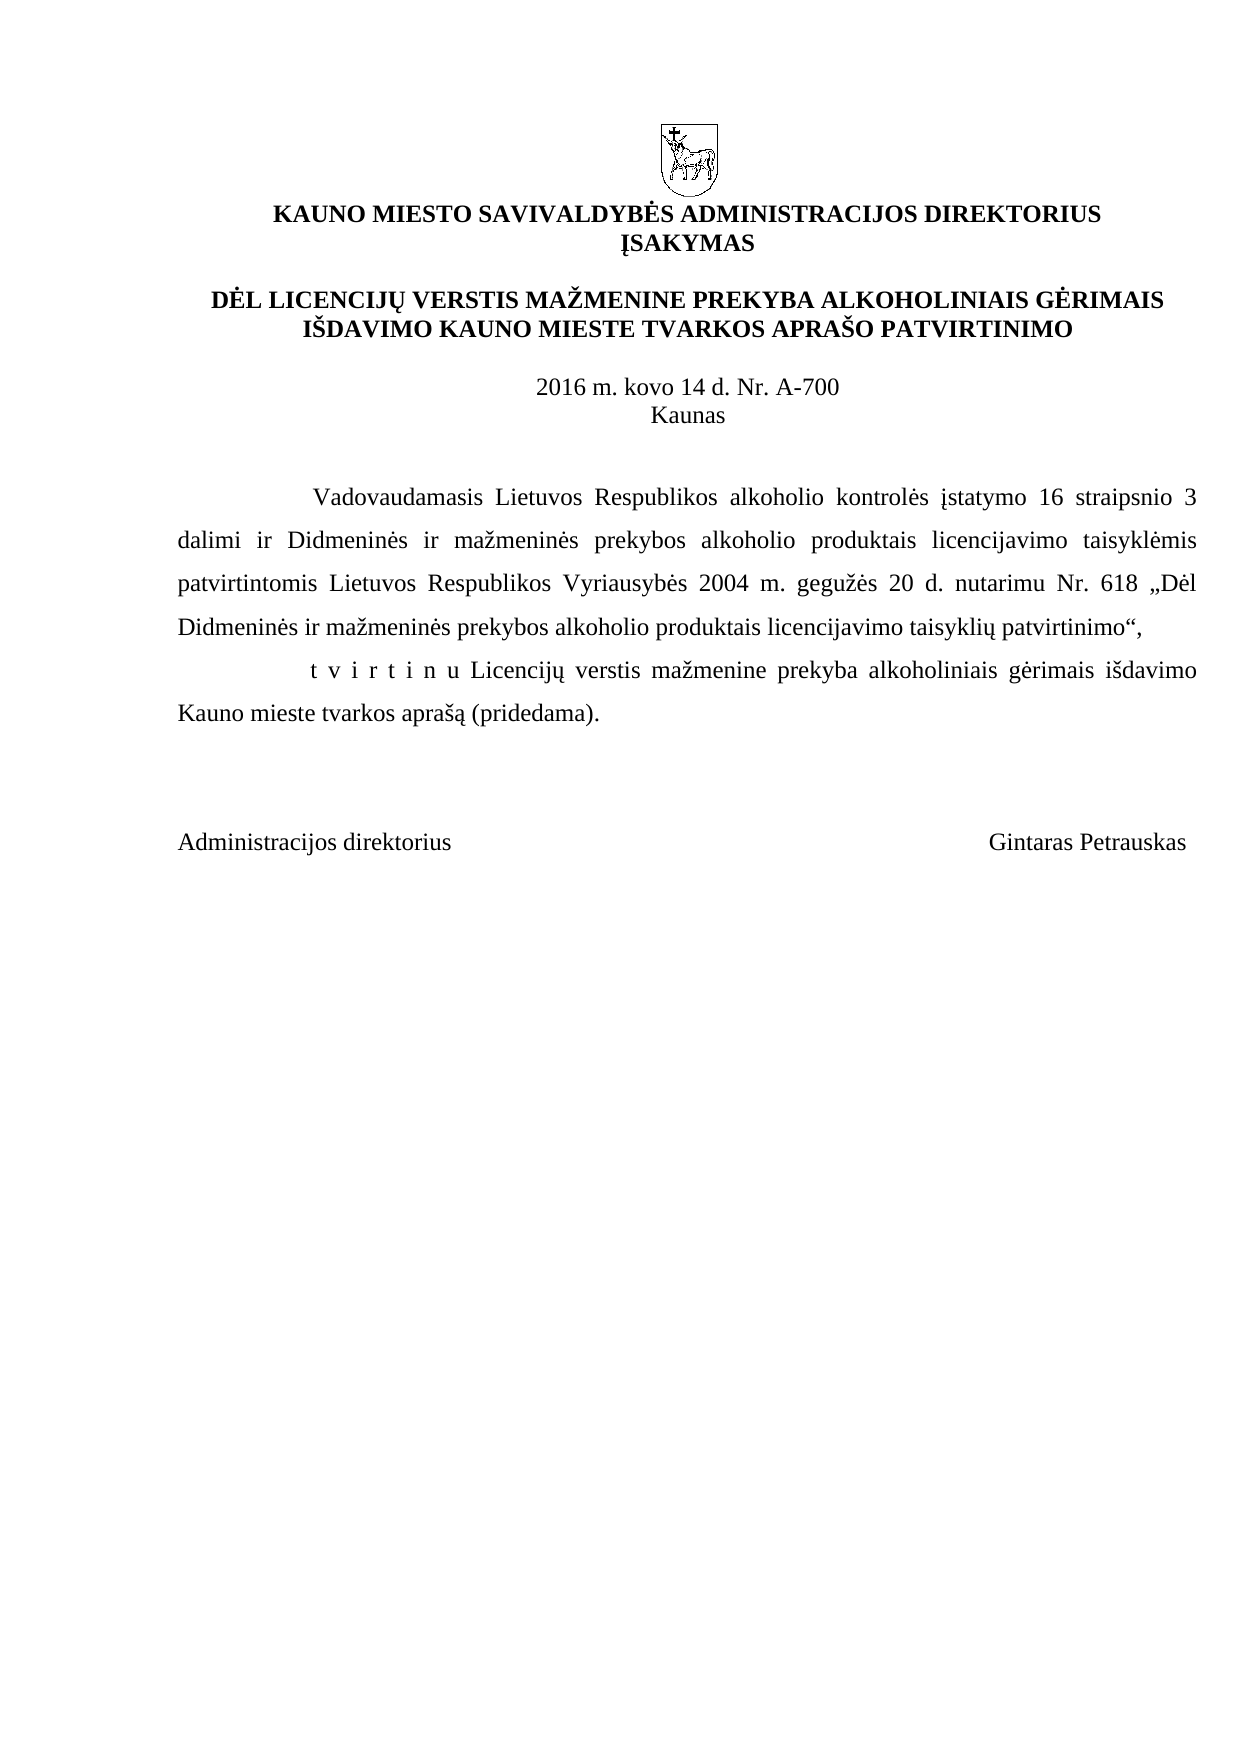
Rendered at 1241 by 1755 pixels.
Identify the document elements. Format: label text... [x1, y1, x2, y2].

text KAUNO MIESTO SAVIVALDYBĖS ADMINISTRACIJOS DIREKTORIUS [177, 199, 1198, 228]
text ĮSAKYMAS [177, 228, 1198, 257]
text Administracijos direktorius Gintaras Petrauskas [177, 827, 1198, 856]
text DĖL LICENCIJŲ VERSTIS MAŽMENINE PREKYBA ALKOHOLINIAIS GĖRIMAIS IŠDAVIMO KAUNO MIESTE TVARKOS APRAŠO PATVIRTINIMO [178, 286, 1198, 343]
text 2016 m. kovo 14 d. Nr. A-700 [177, 372, 1198, 401]
text Vadovaudamasis Lietuvos Respublikos alkoholio kontrolės įstatymo 16 straipsnio 3 dalimi ir Didmeninės ir mažmeninės prekybos alkoholio produktais licencijavimo taisyklėmis patvirtintomis Lietuvos Respublikos Vyriausybės 2004 m. gegužės 20 d. nutarimu Nr. 618 „Dėl Didmeninės ir mažmeninės prekybos alkoholio produktais licencijavimo taisyklių patvirtinimo“, [177, 482, 1198, 640]
text Kaunas [178, 401, 1198, 429]
text t v i r t i n u Licencijų verstis mažmenine prekyba alkoholiniais gėrimais išdavimo Kauno mieste tvarkos aprašą (pridedama). [177, 655, 1198, 727]
